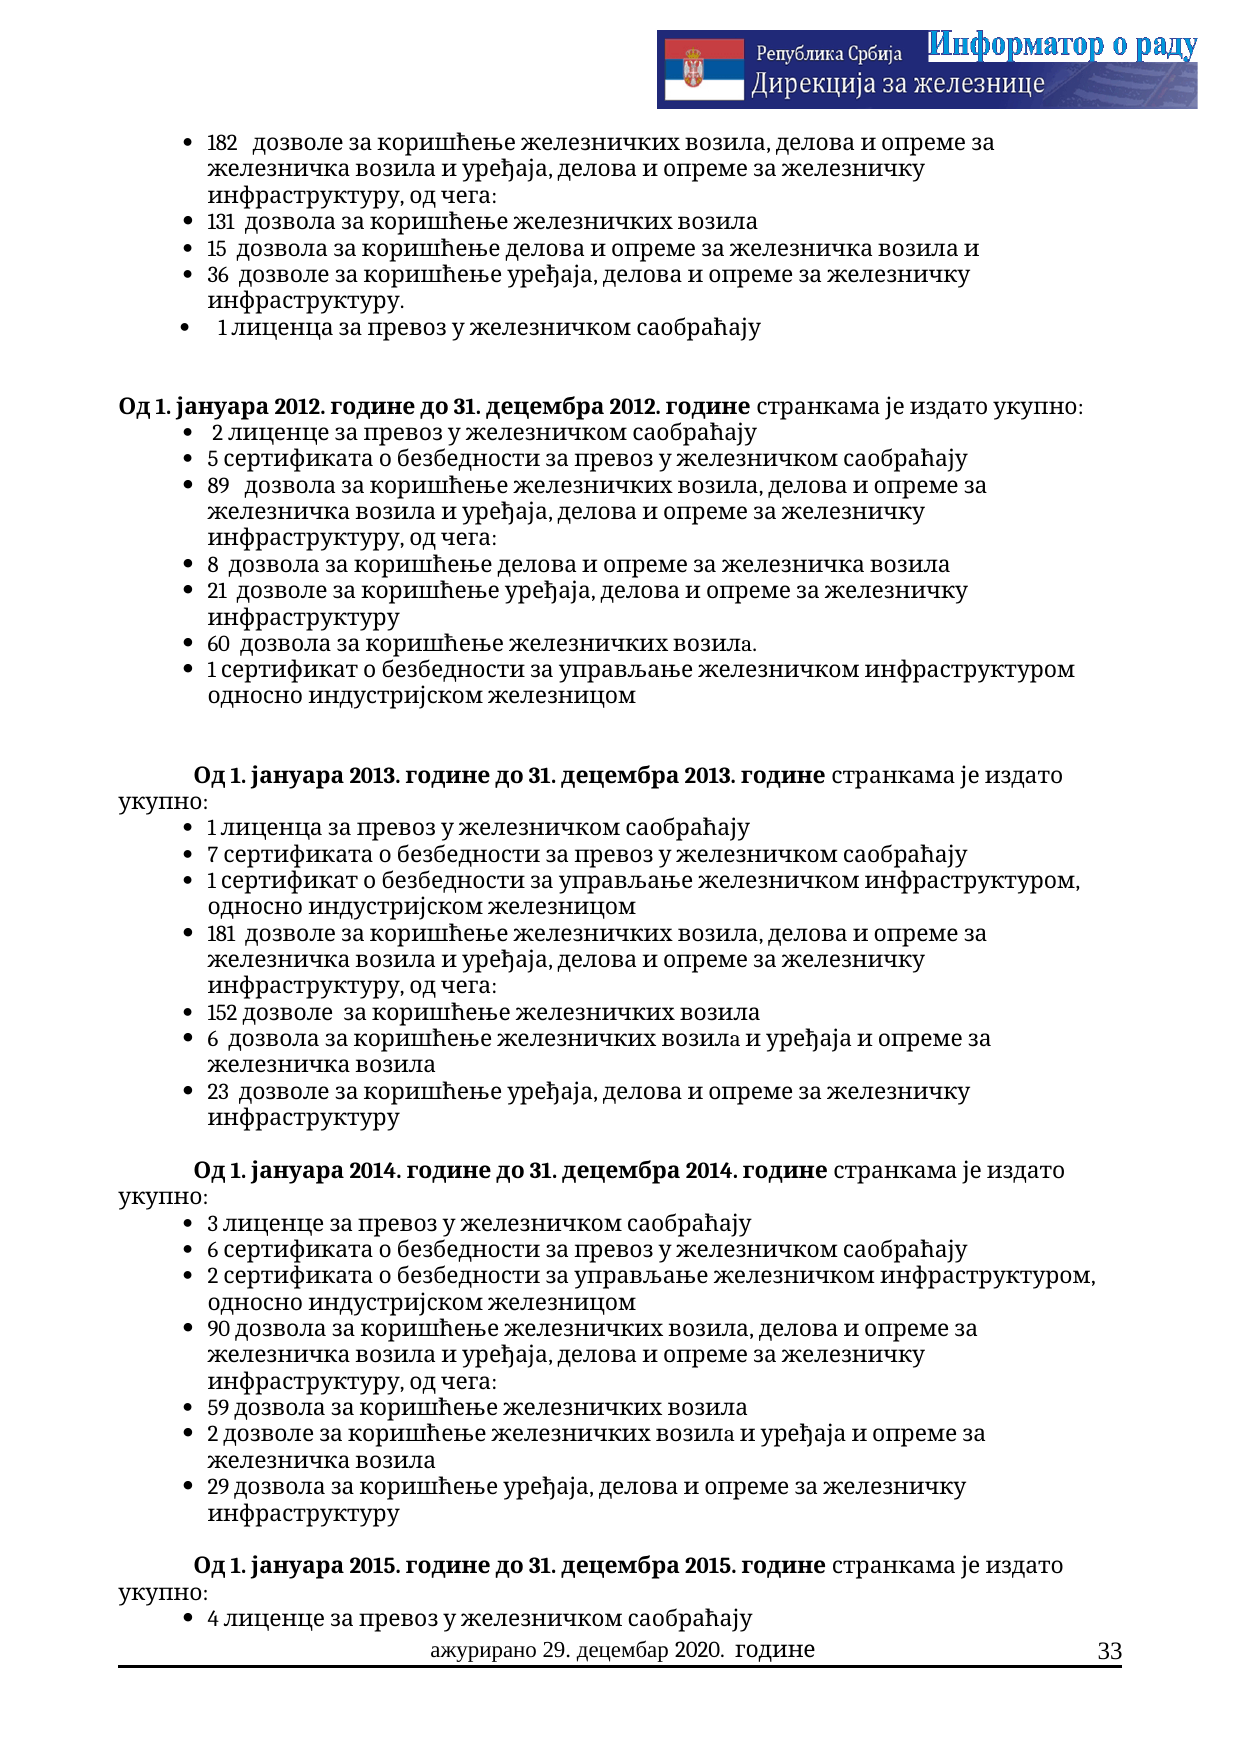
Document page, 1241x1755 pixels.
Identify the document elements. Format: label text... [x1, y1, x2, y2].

list 1 сертификат о безбедности за управљање железничком инфраструктуром, односно индустријском железницом [183, 868, 1122, 921]
list 2 лиценце за превоз у железничком саобраћају [183, 420, 1137, 446]
list 6 дозвола за коришћење железничких возилa и уређаја и опреме за железничка возила [183, 1026, 1122, 1079]
list 6 сертификата о безбедности за превоз у железничком саобраћају [183, 1237, 1122, 1263]
list 23 дозволе за коришћење уређаја, делова и опреме за железничку инфраструктуру [183, 1079, 1122, 1131]
list 131 дозвола за коришћење железничких возила [183, 209, 1122, 235]
text Од 1. јануара 2013. године до 31. децембра 2013. године странкама је издато укупно: [118, 762, 1122, 815]
list 36 дозволе за коришћење уређаја, делова и опреме за железничку инфраструктуру. [183, 262, 1122, 314]
list 5 сертификата о безбедности за превоз у железничком саобраћају [183, 446, 1122, 472]
list 21 дозволе за коришћење уређаја, делова и опреме за железничку инфраструктуру [183, 578, 1122, 631]
list 8 дозвола за коришћење делова и опреме за железничка возила [184, 552, 1122, 578]
list 89 дозвола за коришћење железничких возила, делова и опреме за железничка возила и уређаја, делова и опреме за железничку инфраструктуру, од чега: [183, 472, 1122, 552]
list 2 дозволе за коришћење железничких возилa и уређаја и опреме за железничка возила [183, 1421, 1122, 1474]
list 1 лиценца за превоз у железничком саобраћају [183, 815, 1122, 841]
text Од 1. јануара 2012. године до 31. децембра 2012. године странкама је издато укупно: [118, 393, 1137, 420]
list 1 сертификат о безбедности за управљање железничком инфраструктуром односно индустријском железницом [183, 657, 1122, 710]
list 1 лиценца за превоз у железничком саобраћају [181, 314, 1122, 341]
list 2 сертификата о безбедности за управљање железничком инфраструктуром, односно индустријском железницом [183, 1263, 1122, 1316]
list 90 дозвола за коришћење железничких возила, делова и опреме за железничка возила и уређаја, делова и опреме за железничку инфраструктуру, од чега: [183, 1316, 1122, 1395]
list 59 дозвола за коришћење железничких возила [183, 1395, 1122, 1421]
list 181 дозволе за коришћење железничких возила, делова и опреме за железничка возила и уређаја, делова и опреме за железничку инфраструктуру, од чега: [183, 921, 1122, 999]
list 3 лиценце за превоз у железничком саобраћају [183, 1210, 1122, 1237]
list 15 дозвола за коришћење делова и опреме за железничка возила и [183, 235, 1122, 262]
list 152 дозволе за коришћење железничких возила [183, 999, 1122, 1026]
list 7 сертификата о безбедности за превоз у железничком саобраћају [183, 841, 1122, 868]
list 182 дозволе за коришћење железничких возила, делова и опреме за железничка возила и уређаја, делова и опреме за железничку инфраструктуру, од чега: [183, 130, 1122, 209]
list 4 лиценце за превоз у железничком саобраћају [183, 1606, 1122, 1632]
list 60 дозвола за коришћење железничких возилa. [183, 631, 1122, 657]
list 29 дозвола за коришћење уређаја, делова и опреме за железничку инфраструктуру [183, 1474, 1122, 1527]
text Од 1. јануара 2015. године до 31. децембра 2015. године странкама је издато укупно: [118, 1553, 1122, 1606]
text Од 1. јануара 2014. године до 31. децембра 2014. године странкама је издато укупно: [118, 1158, 1122, 1210]
